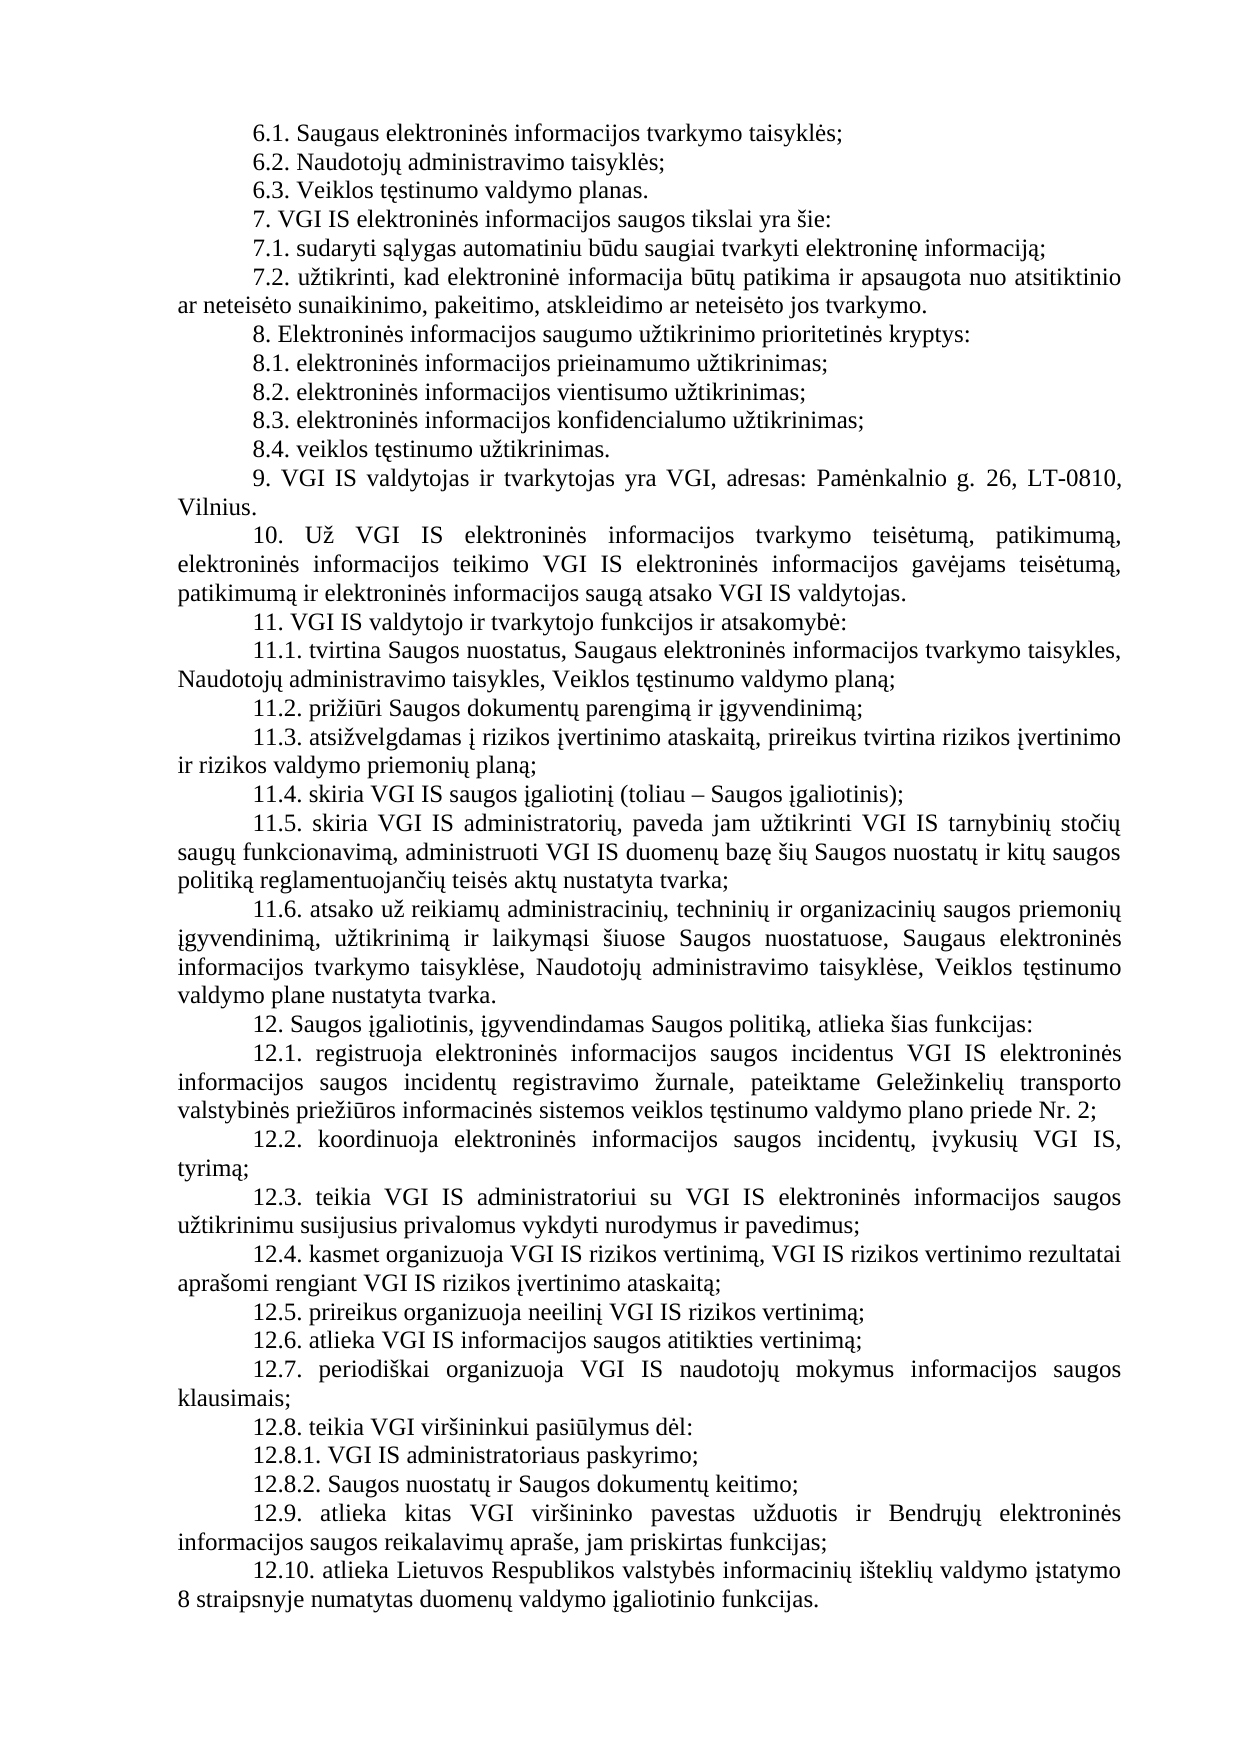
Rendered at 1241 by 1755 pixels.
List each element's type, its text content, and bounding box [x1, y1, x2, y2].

text 6.1. Saugaus elektroninės informacijos tvarkymo taisyklės; [177, 118, 1122, 147]
text 12.8.1. VGI IS administratoriaus paskyrimo; [177, 1441, 1122, 1469]
text 11. VGI IS valdytojo ir tvarkytojo funkcijos ir atsakomybė: [177, 607, 1122, 636]
text 12.10. atlieka Lietuvos Respublikos valstybės informacinių išteklių valdymo įstatymo 8 straipsnyje numatytas duomenų valdymo įgaliotinio funkcijas. [177, 1556, 1122, 1613]
text 11.2. prižiūri Saugos dokumentų parengimą ir įgyvendinimą; [177, 693, 1122, 722]
text 12.4. kasmet organizuoja VGI IS rizikos vertinimą, VGI IS rizikos vertinimo rezultatai aprašomi rengiant VGI IS rizikos įvertinimo ataskaitą; [177, 1239, 1122, 1297]
text 12.3. teikia VGI IS administratoriui su VGI IS elektroninės informacijos saugos užtikrinimu susijusius privalomus vykdyti nurodymus ir pavedimus; [177, 1182, 1122, 1239]
text 8.3. elektroninės informacijos konfidencialumo užtikrinimas; [177, 406, 1122, 434]
text 8.1. elektroninės informacijos prieinamumo užtikrinimas; [177, 348, 1122, 377]
text 12.8. teikia VGI viršininkui pasiūlymus dėl: [177, 1412, 1122, 1441]
text 12. Saugos įgaliotinis, įgyvendindamas Saugos politiką, atlieka šias funkcijas: [177, 1009, 1122, 1038]
text 8. Elektroninės informacijos saugumo užtikrinimo prioritetinės kryptys: [177, 319, 1122, 348]
text 12.9. atlieka kitas VGI viršininko pavestas užduotis ir Bendrųjų elektroninės informacijos saugos reikalavimų apraše, jam priskirtas funkcijas; [177, 1498, 1122, 1556]
text 12.8.2. Saugos nuostatų ir Saugos dokumentų keitimo; [177, 1469, 1122, 1498]
text 12.2. koordinuoja elektroninės informacijos saugos incidentų, įvykusių VGI IS, tyrimą; [177, 1124, 1122, 1182]
text 8.2. elektroninės informacijos vientisumo užtikrinimas; [177, 377, 1122, 406]
text 11.3. atsižvelgdamas į rizikos įvertinimo ataskaitą, prireikus tvirtina rizikos įvertinimo ir rizikos valdymo priemonių planą; [177, 722, 1122, 779]
text 11.1. tvirtina Saugos nuostatus, Saugaus elektroninės informacijos tvarkymo taisykles, Naudotojų administravimo taisykles, Veiklos tęstinumo valdymo planą; [177, 636, 1122, 693]
text 9. VGI IS valdytojas ir tvarkytojas yra VGI, adresas: Pamėnkalnio g. 26, LT-0810, Vilnius. [177, 463, 1122, 521]
text 12.5. prireikus organizuoja neeilinį VGI IS rizikos vertinimą; [177, 1297, 1122, 1326]
text 12.6. atlieka VGI IS informacijos saugos atitikties vertinimą; [177, 1326, 1122, 1354]
text 6.2. Naudotojų administravimo taisyklės; [177, 147, 1122, 176]
text 7. VGI IS elektroninės informacijos saugos tikslai yra šie: [177, 204, 1122, 233]
text 7.2. užtikrinti, kad elektroninė informacija būtų patikima ir apsaugota nuo atsitiktinio ar neteisėto sunaikinimo, pakeitimo, atskleidimo ar neteisėto jos tvarkymo. [177, 262, 1122, 319]
text 12.1. registruoja elektroninės informacijos saugos incidentus VGI IS elektroninės informacijos saugos incidentų registravimo žurnale, pateiktame Geležinkelių transporto valstybinės priežiūros informacinės sistemos veiklos tęstinumo valdymo plano priede Nr. 2; [177, 1038, 1122, 1124]
text 8.4. veiklos tęstinumo užtikrinimas. [177, 434, 1122, 463]
text 10. Už VGI IS elektroninės informacijos tvarkymo teisėtumą, patikimumą, elektroninės informacijos teikimo VGI IS elektroninės informacijos gavėjams teisėtumą, patikimumą ir elektroninės informacijos saugą atsako VGI IS valdytojas. [177, 521, 1122, 607]
text 11.5. skiria VGI IS administratorių, paveda jam užtikrinti VGI IS tarnybinių stočių saugų funkcionavimą, administruoti VGI IS duomenų bazę šių Saugos nuostatų ir kitų saugos politiką reglamentuojančių teisės aktų nustatyta tvarka; [177, 808, 1122, 894]
text 11.6. atsako už reikiamų administracinių, techninių ir organizacinių saugos priemonių įgyvendinimą, užtikrinimą ir laikymąsi šiuose Saugos nuostatuose, Saugaus elektroninės informacijos tvarkymo taisyklėse, Naudotojų administravimo taisyklėse, Veiklos tęstinumo valdymo plane nustatyta tvarka. [177, 894, 1122, 1009]
text 7.1. sudaryti sąlygas automatiniu būdu saugiai tvarkyti elektroninę informaciją; [177, 233, 1122, 262]
text 11.4. skiria VGI IS saugos įgaliotinį (toliau – Saugos įgaliotinis); [177, 779, 1122, 808]
text 6.3. Veiklos tęstinumo valdymo planas. [177, 176, 1122, 204]
text 12.7. periodiškai organizuoja VGI IS naudotojų mokymus informacijos saugos klausimais; [177, 1354, 1122, 1412]
